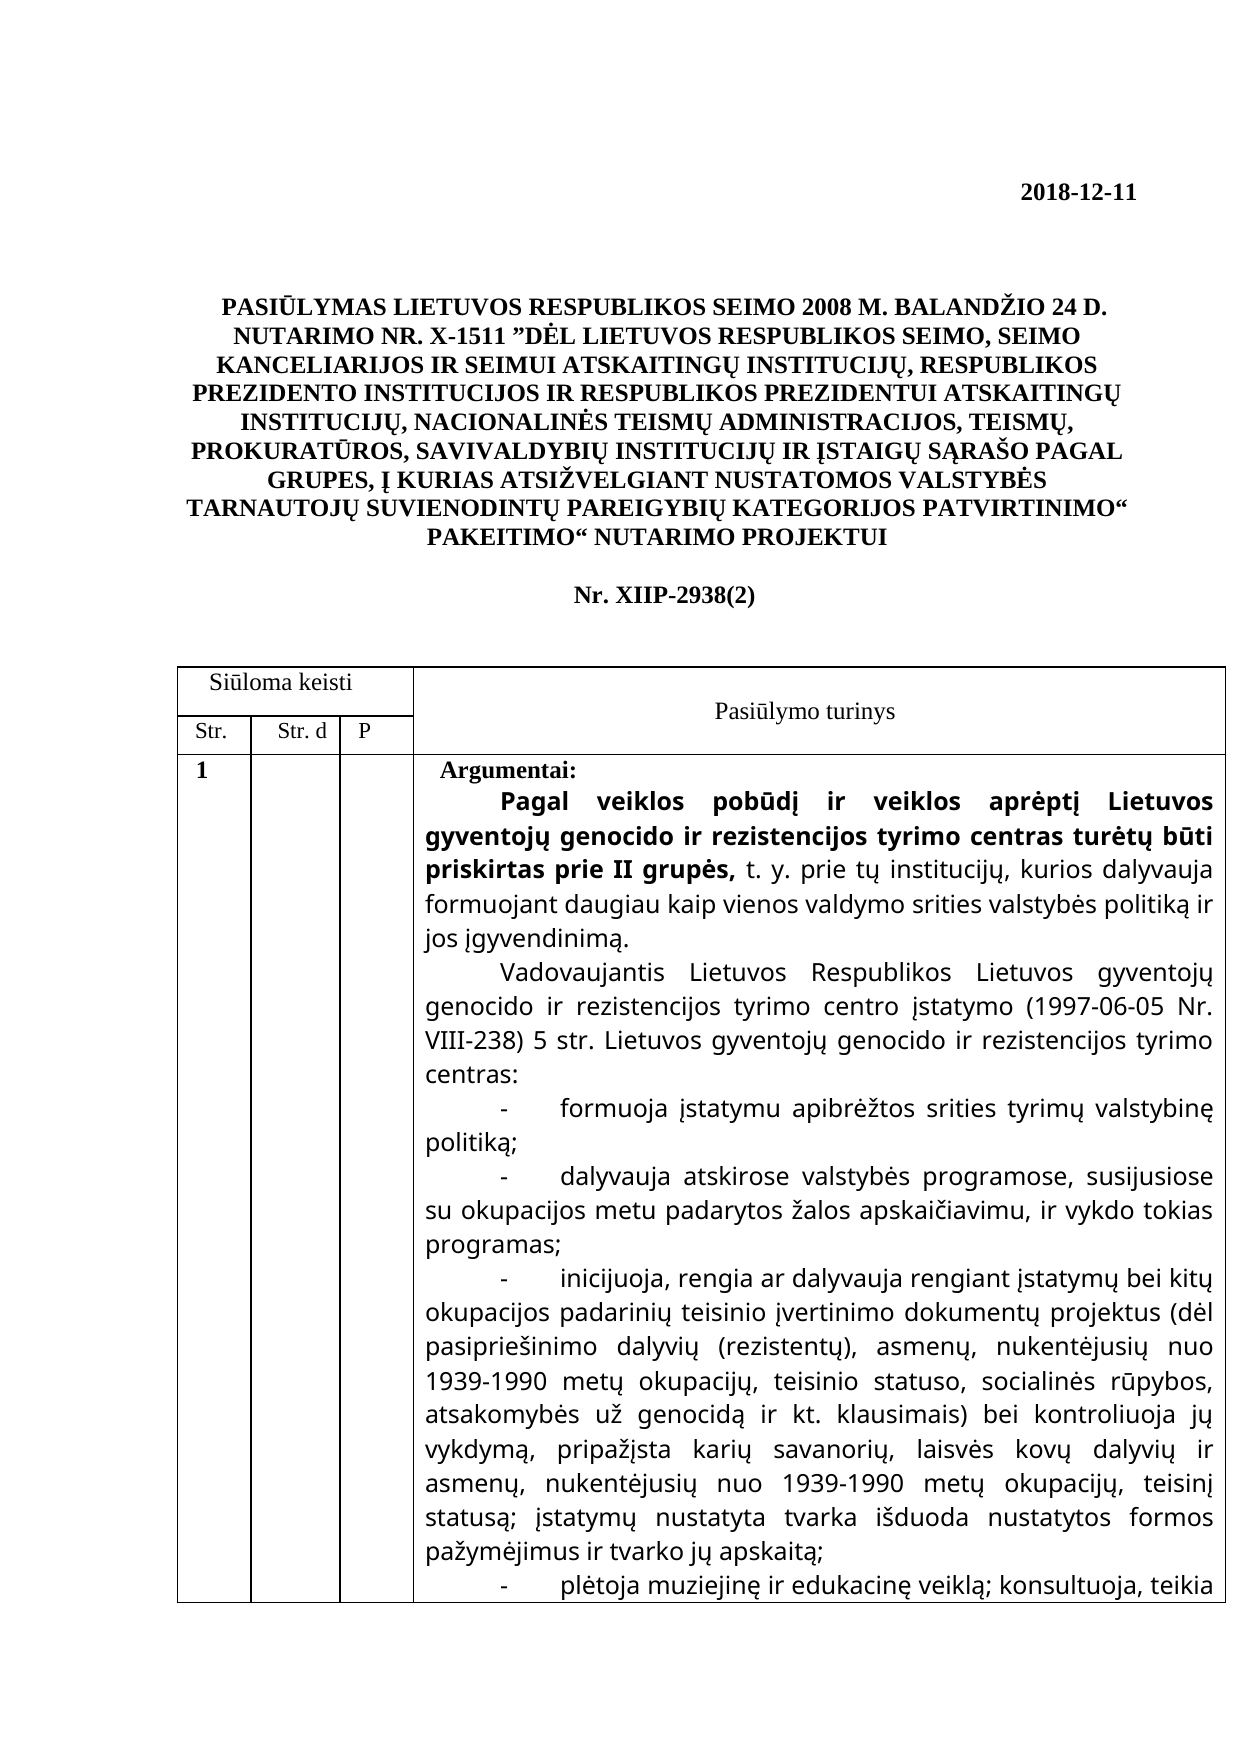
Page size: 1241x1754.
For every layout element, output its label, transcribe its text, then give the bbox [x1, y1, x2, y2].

table_cell [252, 755, 339, 1602]
text Nr. XIIP-2938(2) [177, 580, 1137, 608]
table_cell P [341, 717, 413, 754]
table_cell [341, 755, 413, 1602]
table_header Siūloma keisti [178, 668, 413, 715]
table_cell 1 [178, 755, 250, 1602]
text 2018-12-11 [177, 177, 1137, 206]
table_cell Argumentai: Pagal veiklos pobūdį ir veiklos aprėptį Lietuvos gyventojų genocido ir rezistencijos tyrimo centras turėtų būti priskirtas prie II grupės, t. y. prie tų institucijų, kurios dalyvauja formuojant daugiau kaip vienos valdymo srities valstybės politiką ir jos įgyvendinimą. Vadovaujantis Lietuvos Respublikos Lietuvos gyventojų genocido ir rezistencijos tyrimo centro įstatymo (1997-06-05 Nr. VIII-238) 5 str. Lietuvos gyventojų genocido ir rezistencijos tyrimo centras: - formuoja įstatymu apibrėžtos srities tyrimų valstybinę politiką; - dalyvauja atskirose valstybės programose, susijusiose su okupacijos metu padarytos žalos apskaičiavimu, ir vykdo tokias programas; - inicijuoja, rengia ar dalyvauja rengiant įstatymų bei kitų okupacijos padarinių teisinio įvertinimo dokumentų projektus (dėl pasipriešinimo dalyvių (rezistentų), asmenų, nukentėjusių nuo 1939-1990 metų okupacijų, teisinio statuso, socialinės rūpybos, atsakomybės už genocidą ir kt. klausimais) bei kontroliuoja jų vykdymą, pripažįsta karių savanorių, laisvės kovų dalyvių ir asmenų, nukentėjusių nuo 1939-1990 metų okupacijų, teisinį statusą; įstatymų nustatyta tvarka išduoda nustatytos formos pažymėjimus ir tvarko jų apskaitą; - plėtoja muziejinę ir edukacinę veiklą; konsultuoja, teikia [414, 755, 1225, 1602]
table_cell Str. [178, 717, 250, 754]
table_header Pasiūlymo turinys [414, 668, 1225, 754]
table_cell Str. d [252, 717, 339, 754]
text PASIŪLYMAS LIETUVOS RESPUBLIKOS SEIMO 2008 M. BALANDŽIO 24 D. NUTARIMO NR. X-1511 ”DĖL LIETUVOS RESPUBLIKOS SEIMO, SEIMO KANCELIARIJOS IR SEIMUI ATSKAITINGŲ INSTITUCIJŲ, RESPUBLIKOS PREZIDENTO INSTITUCIJOS IR RESPUBLIKOS PREZIDENTUI ATSKAITINGŲ INSTITUCIJŲ, NACIONALINĖS TEISMŲ ADMINISTRACIJOS, TEISMŲ, PROKURATŪROS, SAVIVALDYBIŲ INSTITUCIJŲ IR ĮSTAIGŲ SĄRAŠO PAGAL GRUPES, Į KURIAS ATSIŽVELGIANT NUSTATOMOS VALSTYBĖS TARNAUTOJŲ SUVIENODINTŲ PAREIGYBIŲ KATEGORIJOS PATVIRTINIMO“ PAKEITIMO“ NUTARIMO PROJEKTUI [177, 292, 1137, 551]
